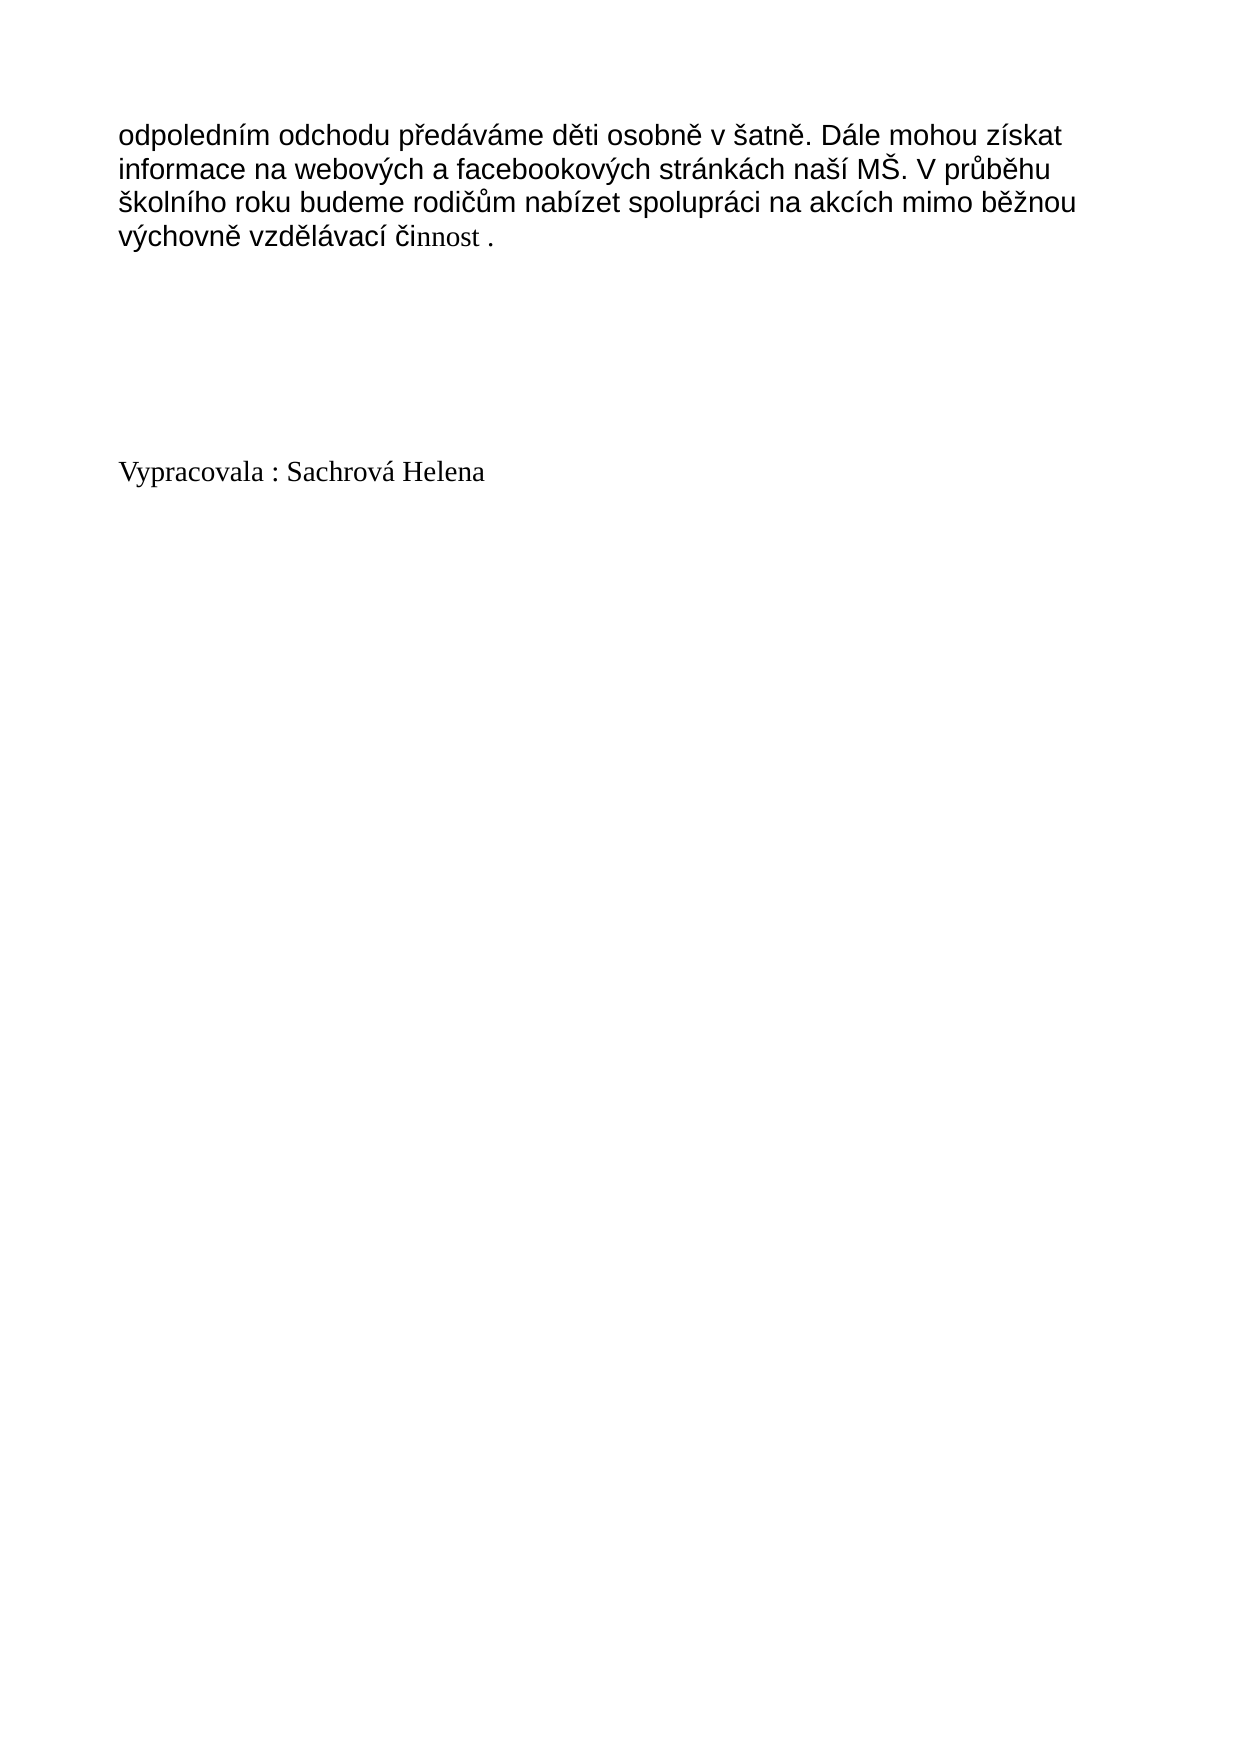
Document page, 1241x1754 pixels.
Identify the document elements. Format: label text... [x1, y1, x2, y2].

text Vypracovala : Sachrová Helena [118, 454, 1122, 487]
text odpoledním odchodu předáváme děti osobně v šatně. Dále mohou získat informace na webových a facebookových stránkách naší MŠ. V průběhu školního roku budeme rodičům nabízet spolupráci na akcích mimo běžnou výchovně vzdělávací činnost . [118, 118, 1122, 252]
